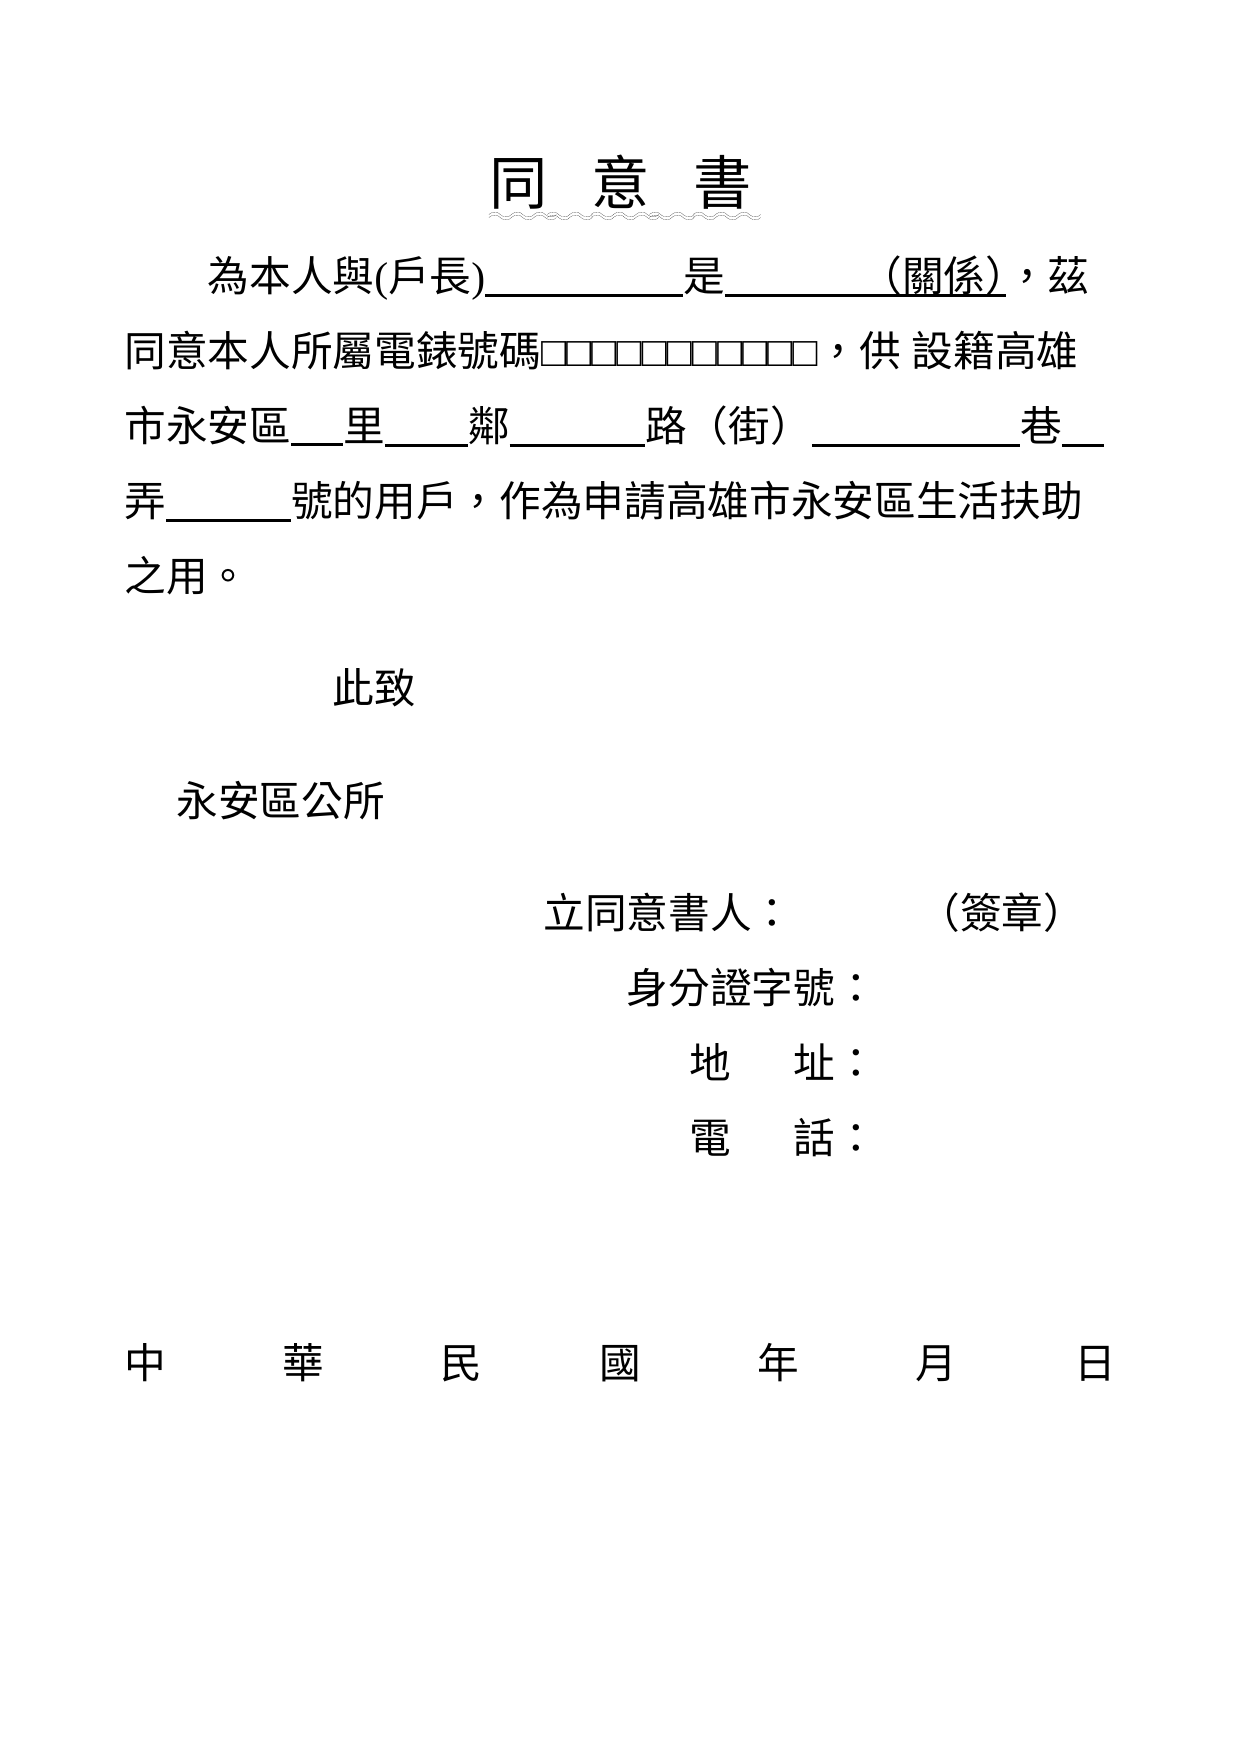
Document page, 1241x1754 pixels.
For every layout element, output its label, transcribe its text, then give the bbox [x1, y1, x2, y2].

text 立同意書人： （簽章） [124, 873, 1116, 948]
text 地 址： [124, 1023, 1116, 1098]
text 同 意 書 [124, 123, 1116, 235]
text 永安區公所 [124, 760, 1116, 835]
text 身分證字號： [124, 948, 1116, 1023]
text 電 話： [124, 1098, 1116, 1173]
text 此致 [124, 648, 1116, 723]
text 中華民國年月日 [124, 1323, 1116, 1398]
text 為本人與(戶長) 是 （關係），茲同意本人所屬電錶號碼□□□□□□□□□□□，供 設籍高雄市永安區 里 鄰 路（街） 巷 弄 號的用戶，作為申請高雄市永安區生活扶助之用。 [124, 235, 1116, 610]
